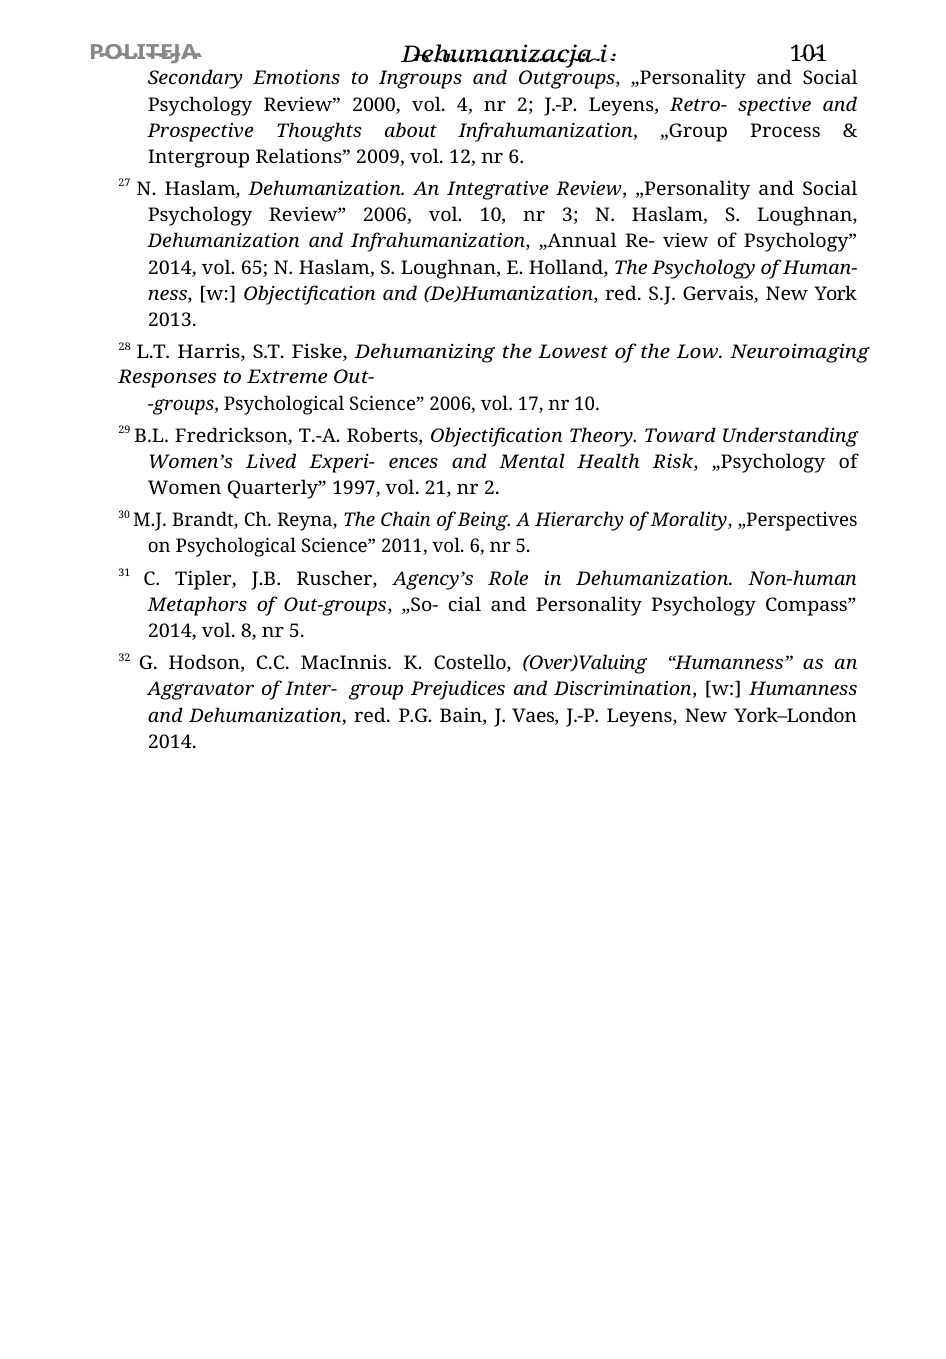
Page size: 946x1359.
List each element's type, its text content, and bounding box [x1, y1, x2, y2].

text -groups, Psychological Science” 2006, vol. 17, nr 10. [148, 390, 869, 416]
text 27 N. Haslam, Dehumanization. An Integrative Review, „Personality and Social Psychology Review” 2006, vol. 10, nr 3; N. Haslam, S. Loughnan, Dehumanization and Infrahumanization, „Annual Re- view of Psychology” 2014, vol. 65; N. Haslam, S. Loughnan, E. Holland, The Psychology of Human- ness, [w:] Objectification and (De)Humanization, red. S.J. Gervais, New York 2013. [118, 175, 857, 332]
text 30 M.J. Brandt, Ch. Reyna, The Chain of Being. A Hierarchy of Morality, „Perspectives on Psychological Science” 2011, vol. 6, nr 5. [118, 507, 858, 558]
text 29 B.L. Fredrickson, T.-A. Roberts, Objectification Theory. Toward Understanding Women’s Lived Experi- ences and Mental Health Risk, „Psychology of Women Quarterly” 1997, vol. 21, nr 2. [118, 422, 857, 500]
text 28 L.T. Harris, S.T. Fiske, Dehumanizing the Lowest of the Low. Neuroimaging Responses to Extreme Out- [118, 338, 869, 389]
text 32 G. Hodson, C.C. MacInnis. K. Costello, (Over)Valuing “Humanness” as an Aggravator of Inter- group Prejudices and Discrimination, [w:] Humanness and Dehumanization, red. P.G. Bain, J. Vaes, J.-P. Leyens, New York–London 2014. [118, 649, 857, 754]
text 26 J.-P. Leyens [i in.], The Emotional Side of Prejudice. The Attribution of Secondary Emotions to Ingroups and Outgroups, „Personality and Social Psychology Review” 2000, vol. 4, nr 2; J.-P. Leyens, Retro- spective and Prospective Thoughts about Infrahumanization, „Group Process & Intergroup Relations” 2009, vol. 12, nr 6. [118, 64, 858, 169]
text 31 C. Tipler, J.B. Ruscher, Agency’s Role in Dehumanization. Non-human Metaphors of Out-groups, „So- cial and Personality Psychology Compass” 2014, vol. 8, nr 5. [118, 565, 857, 643]
